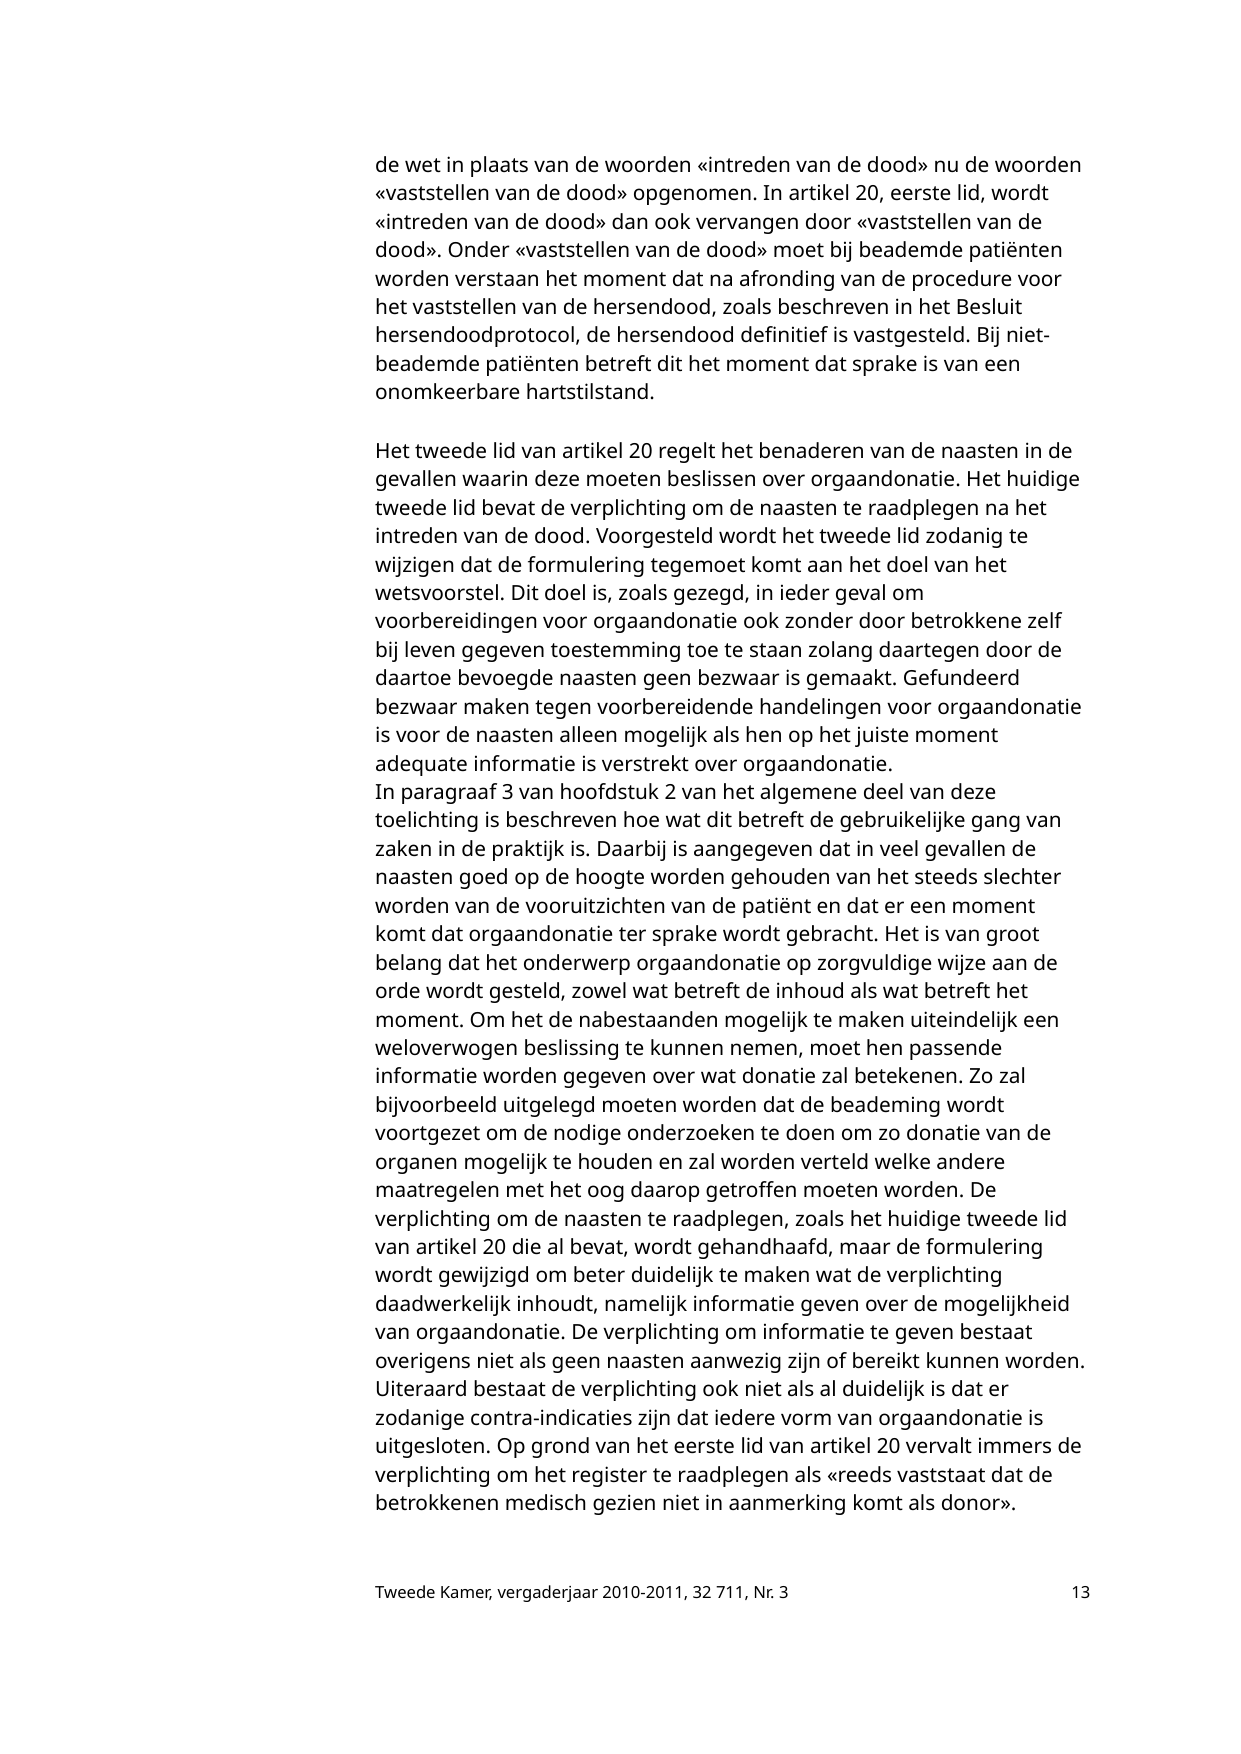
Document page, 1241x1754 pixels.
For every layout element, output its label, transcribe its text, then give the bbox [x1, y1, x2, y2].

text Het tweede lid van artikel 20 regelt het benaderen van de naasten in de gevallen waarin deze moeten beslissen over orgaandonatie. Het huidige tweede lid bevat de verplichting om de naasten te raadplegen na het intreden van de dood. Voorgesteld wordt het tweede lid zodanig te wijzigen dat de formulering tegemoet komt aan het doel van het wetsvoorstel. Dit doel is, zoals gezegd, in ieder geval om voorbereidingen voor orgaandonatie ook zonder door betrokkene zelf bij leven gegeven toestemming toe te staan zolang daartegen door de daartoe bevoegde naasten geen bezwaar is gemaakt. Gefundeerd bezwaar maken tegen voorbereidende handelingen voor orgaandonatie is voor de naasten alleen mogelijk als hen op het juiste moment adequate informatie is verstrekt over orgaandonatie. [375, 607, 1090, 948]
text In paragraaf 3 van hoofdstuk 2 van het algemene deel van deze toelichting is beschreven hoe wat dit betreft de gebruikelijke gang van zaken in de praktijk is. Daarbij is aangegeven dat in veel gevallen de naasten goed op de hoogte worden gehouden van het steeds slechter worden van de vooruitzichten van de patiënt en dat er een moment komt dat orgaandonatie ter sprake wordt gebracht. Het is van groot belang dat het onderwerp orgaandonatie op zorgvuldige wijze aan de orde wordt gesteld, zowel wat betreft de inhoud als wat betreft het moment. Om het de nabestaanden mogelijk te maken uiteindelijk een weloverwogen beslissing te kunnen nemen, moet hen passende informatie worden gegeven over wat donatie zal betekenen. Zo zal bijvoorbeeld uitgelegd moeten worden dat de beademing wordt voortgezet om de nodige onderzoeken te doen om zo donatie van de organen mogelijk te houden en zal worden verteld welke andere maatregelen met het oog daarop getroffen moeten worden. De verplichting om de naasten te raadplegen, zoals het huidige tweede lid van artikel 20 die al bevat, wordt gehandhaafd, maar de formulering wordt gewijzigd om beter duidelijk te maken wat de verplichting daadwerkelijk inhoudt, namelijk informatie geven over de mogelijkheid van orgaandonatie. De verplichting om informatie te geven bestaat overigens niet als geen naasten aanwezig zijn of bereikt kunnen worden. Uiteraard bestaat de verplichting ook niet als al duidelijk is dat er zodanige contra-indicaties zijn dat iedere vorm van orgaandonatie is uitgesloten. Op grond van het eerste lid van artikel 20 vervalt immers de verplichting om het register te raadplegen als «reeds vaststaat dat de betrokkenen medisch gezien niet in aanmerking komt als donor». [375, 948, 1090, 1517]
text Sterven is, in het bijzonder bij patiënten met zwaar hersenletsel, een geleidelijk proces. Het aanduiden van exacte overgangsmomenten doet dan ook kunstmatig aan omdat dit feitelijk niet goed mogelijk is. Om de rechtszekerheid van betrokkenen in de praktijk te bevorderen verdient het toch aanbeveling om enkele momenten in het stervensproces aan te duiden. Dat maakt het mogelijk om te bepalen op welk moment in dat proces handelingen verricht of maatregelen getroffen mogen, dan wel moeten worden. Zo bepaalt het huidige eerste lid van artikel 20 dat het register mag worden geraadpleegd wanneer er een gerede kans bestaat dat een persoon binnen afzienbare tijd zal overlijden. Maar het huidige eerste lid bepaalt ook wanneer dit op zijn laatst moet gebeuren, in casu dat dit zo spoedig mogelijk na het intreden van de dood moet gebeuren. In het algemene deel van de toelichting is aangegeven dat in het veld onder de woorden «intreden van de dood» hetzelfde wordt verstaan als onder «vaststellen van de dood». Om aan te sluiten bij de praktijk zijn in de wet in plaats van de woorden «intreden van de dood» nu de woorden «vaststellen van de dood» opgenomen. In artikel 20, eerste lid, wordt «intreden van de dood» dan ook vervangen door «vaststellen van de dood». Onder «vaststellen van de dood» moet bij beademde patiënten worden verstaan het moment dat na afronding van de procedure voor het vaststellen van de hersendood, zoals beschreven in het Besluit hersendoodprotocol, de hersendood definitief is vastgesteld. Bij niet-beademde patiënten betreft dit het moment dat sprake is van een onomkeerbare hartstilstand. [375, 150, 1090, 577]
